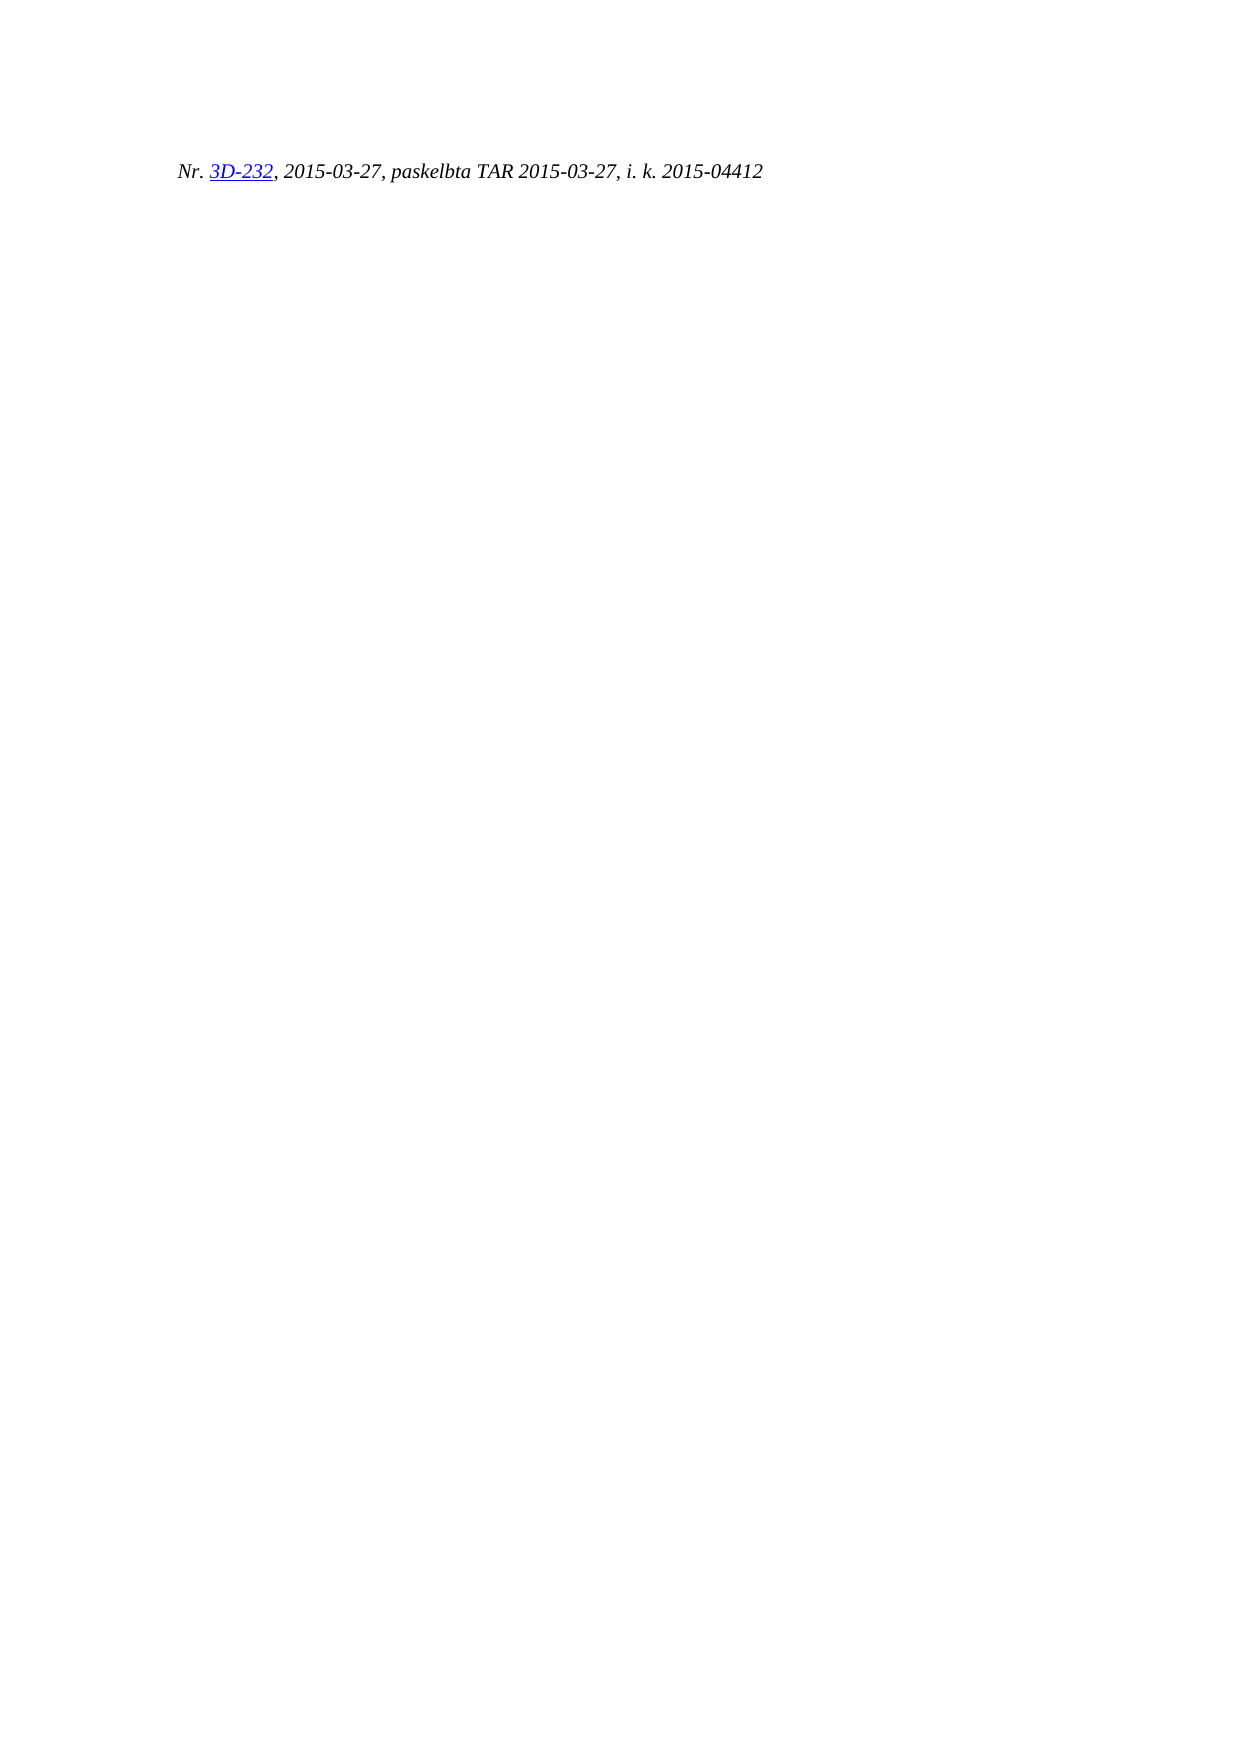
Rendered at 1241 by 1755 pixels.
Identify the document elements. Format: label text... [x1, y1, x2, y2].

text Nr. 3D-232, 2015-03-27, paskelbta TAR 2015-03-27, i. k. 2015-04412 [177, 159, 1181, 183]
